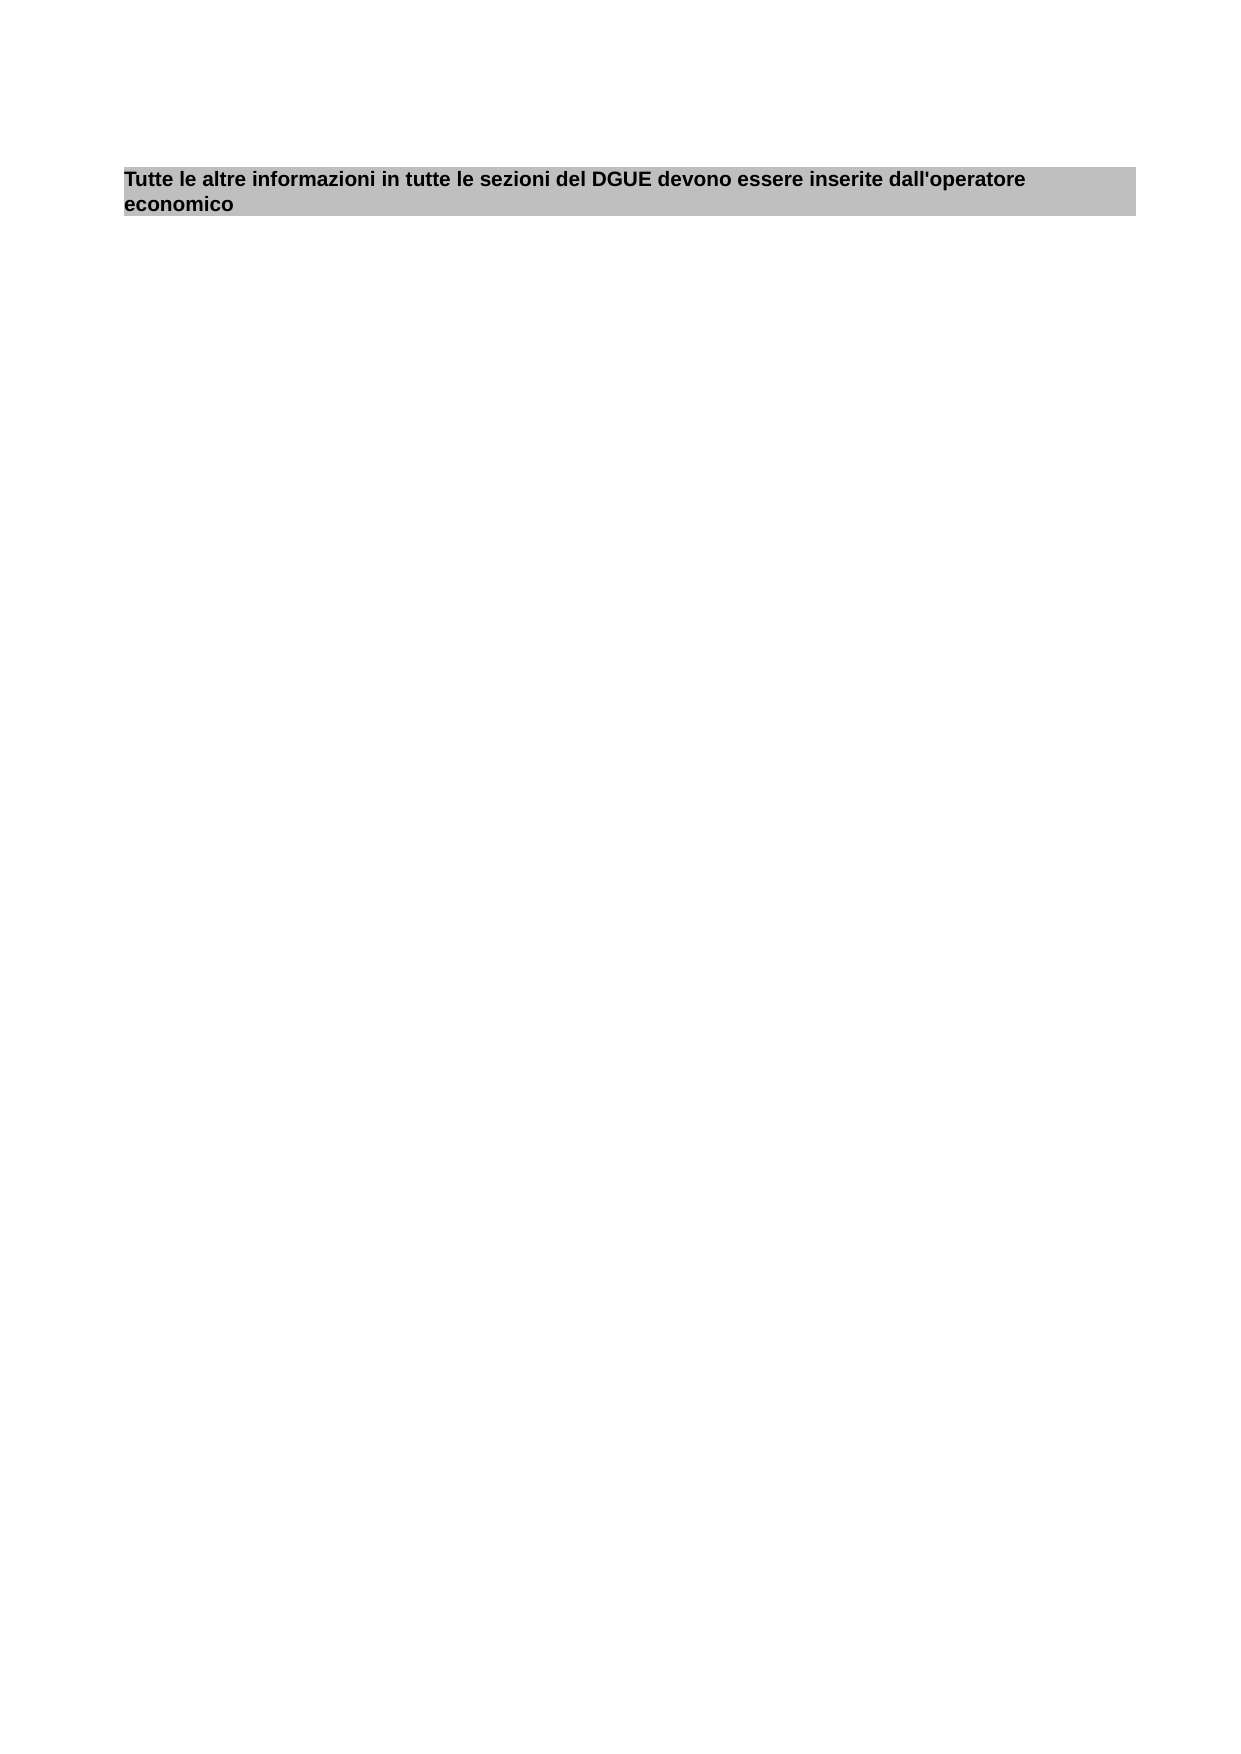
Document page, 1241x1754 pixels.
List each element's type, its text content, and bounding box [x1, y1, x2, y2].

text Tutte le altre informazioni in tutte le sezioni del DGUE devono essere inserite dall'operatore economico [124, 167, 1136, 216]
